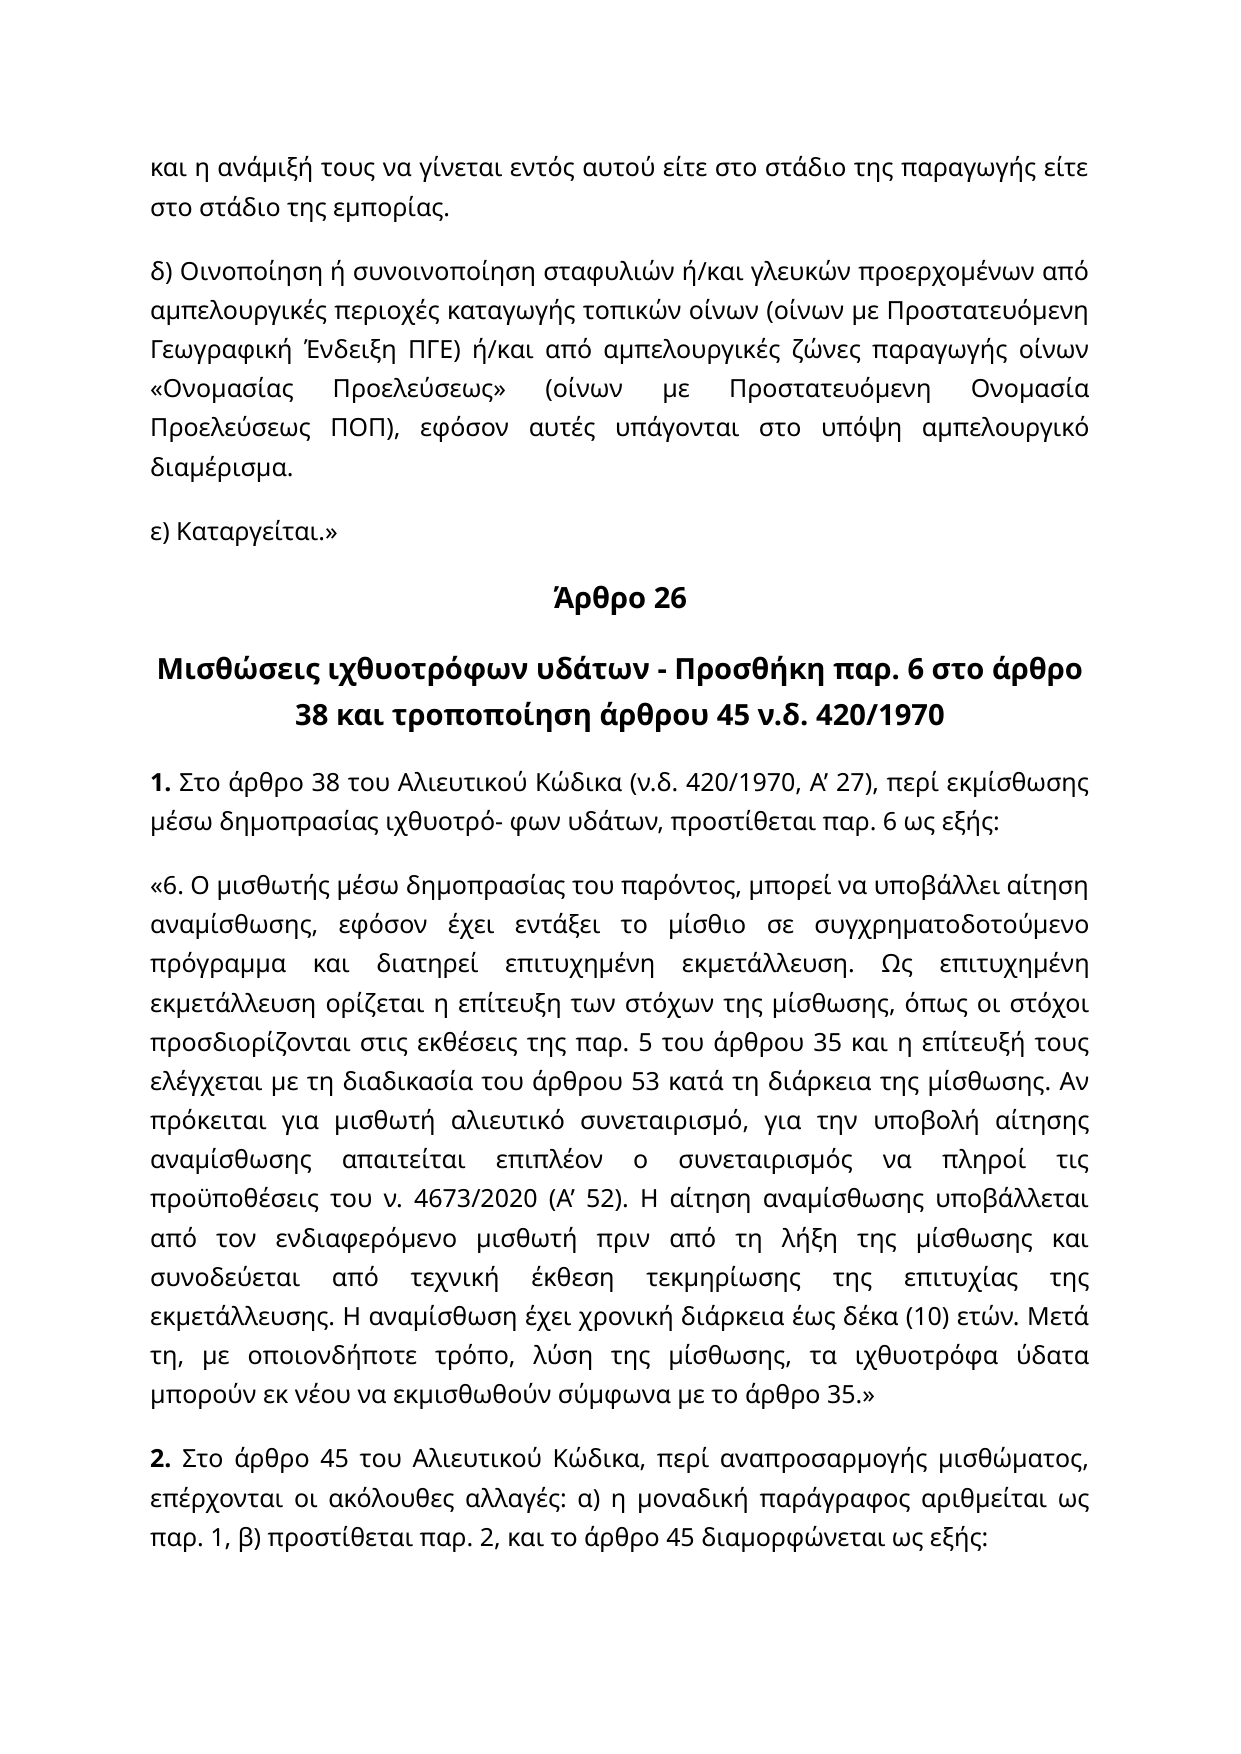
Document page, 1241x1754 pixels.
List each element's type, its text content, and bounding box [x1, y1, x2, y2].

subtitle Άρθρο 26 [150, 577, 1090, 617]
text «6. Ο μισθωτής μέσω δημοπρασίας του παρόντος, μπορεί να υποβάλλει αίτηση αναμίσθωσης, εφόσον έχει εντάξει το μίσθιο σε συγχρηματοδοτούμενο πρόγραμμα και διατηρεί επιτυχημένη εκμετάλλευση. Ως επιτυχημένη εκμετάλλευση ορίζεται η επίτευξη των στόχων της μίσθωσης, όπως οι στόχοι προσδιορίζονται στις εκθέσεις της παρ. 5 του άρθρου 35 και η επίτευξή τους ελέγχεται με τη διαδικασία του άρθρου 53 κατά τη διάρκεια της μίσθωσης. Αν πρόκειται για μισθωτή αλιευτικό συνεταιρισμό, για την υποβολή αίτησης αναμίσθωσης απαιτείται επιπλέον ο συνεταιρισμός να πληροί τις προϋποθέσεις του ν. 4673/2020 (Α’ 52). Η αίτηση αναμίσθωσης υποβάλλεται από τον ενδιαφερόμενο μισθωτή πριν από τη λήξη της μίσθωσης και συνοδεύεται από τεχνική έκθεση τεκμηρίωσης της επιτυχίας της εκμετάλλευσης. Η αναμίσθωση έχει χρονική διάρκεια έως δέκα (10) ετών. Μετά τη, με οποιονδήποτε τρόπο, λύση της μίσθωσης, τα ιχθυοτρόφα ύδατα μπορούν εκ νέου να εκμισθωθούν σύμφωνα με το άρθρο 35.» [150, 868, 1090, 1411]
text 1. Στο άρθρο 38 του Αλιευτικού Κώδικα (ν.δ. 420/1970, Α’ 27), περί εκμίσθωσης μέσω δημοπρασίας ιχθυοτρό- φων υδάτων, προστίθεται παρ. 6 ως εξής: [150, 764, 1090, 838]
text ε) Καταργείται.» [150, 513, 1090, 547]
text και η ανάμιξή τους να γίνεται εντός αυτού είτε στο στάδιο της παραγωγής είτε στο στάδιο της εμπορίας. [150, 150, 1090, 223]
text δ) Οινοποίηση ή συνοινοποίηση σταφυλιών ή/και γλευκών προερχομένων από αμπελουργικές περιοχές καταγωγής τοπικών οίνων (οίνων με Προστατευόμενη Γεωγραφική Ένδειξη ΠΓΕ) ή/και από αμπελουργικές ζώνες παραγωγής οίνων «Ονομασίας Προελεύσεως» (οίνων με Προστατευόμενη Ονομασία Προελεύσεως ΠΟΠ), εφόσον αυτές υπάγονται στο υπόψη αμπελουργικό διαμέρισμα. [150, 253, 1090, 483]
text 2. Στο άρθρο 45 του Αλιευτικού Κώδικα, περί αναπροσαρμογής μισθώματος, επέρχονται οι ακόλουθες αλλαγές: α) η μοναδική παράγραφος αριθμείται ως παρ. 1, β) προστίθεται παρ. 2, και το άρθρο 45 διαμορφώνεται ως εξής: [150, 1441, 1090, 1553]
subtitle Μισθώσεις ιχθυοτρόφων υδάτων - Προσθήκη παρ. 6 στο άρθρο 38 και τροποποίηση άρθρου 45 ν.δ. 420/1970 [150, 648, 1090, 733]
